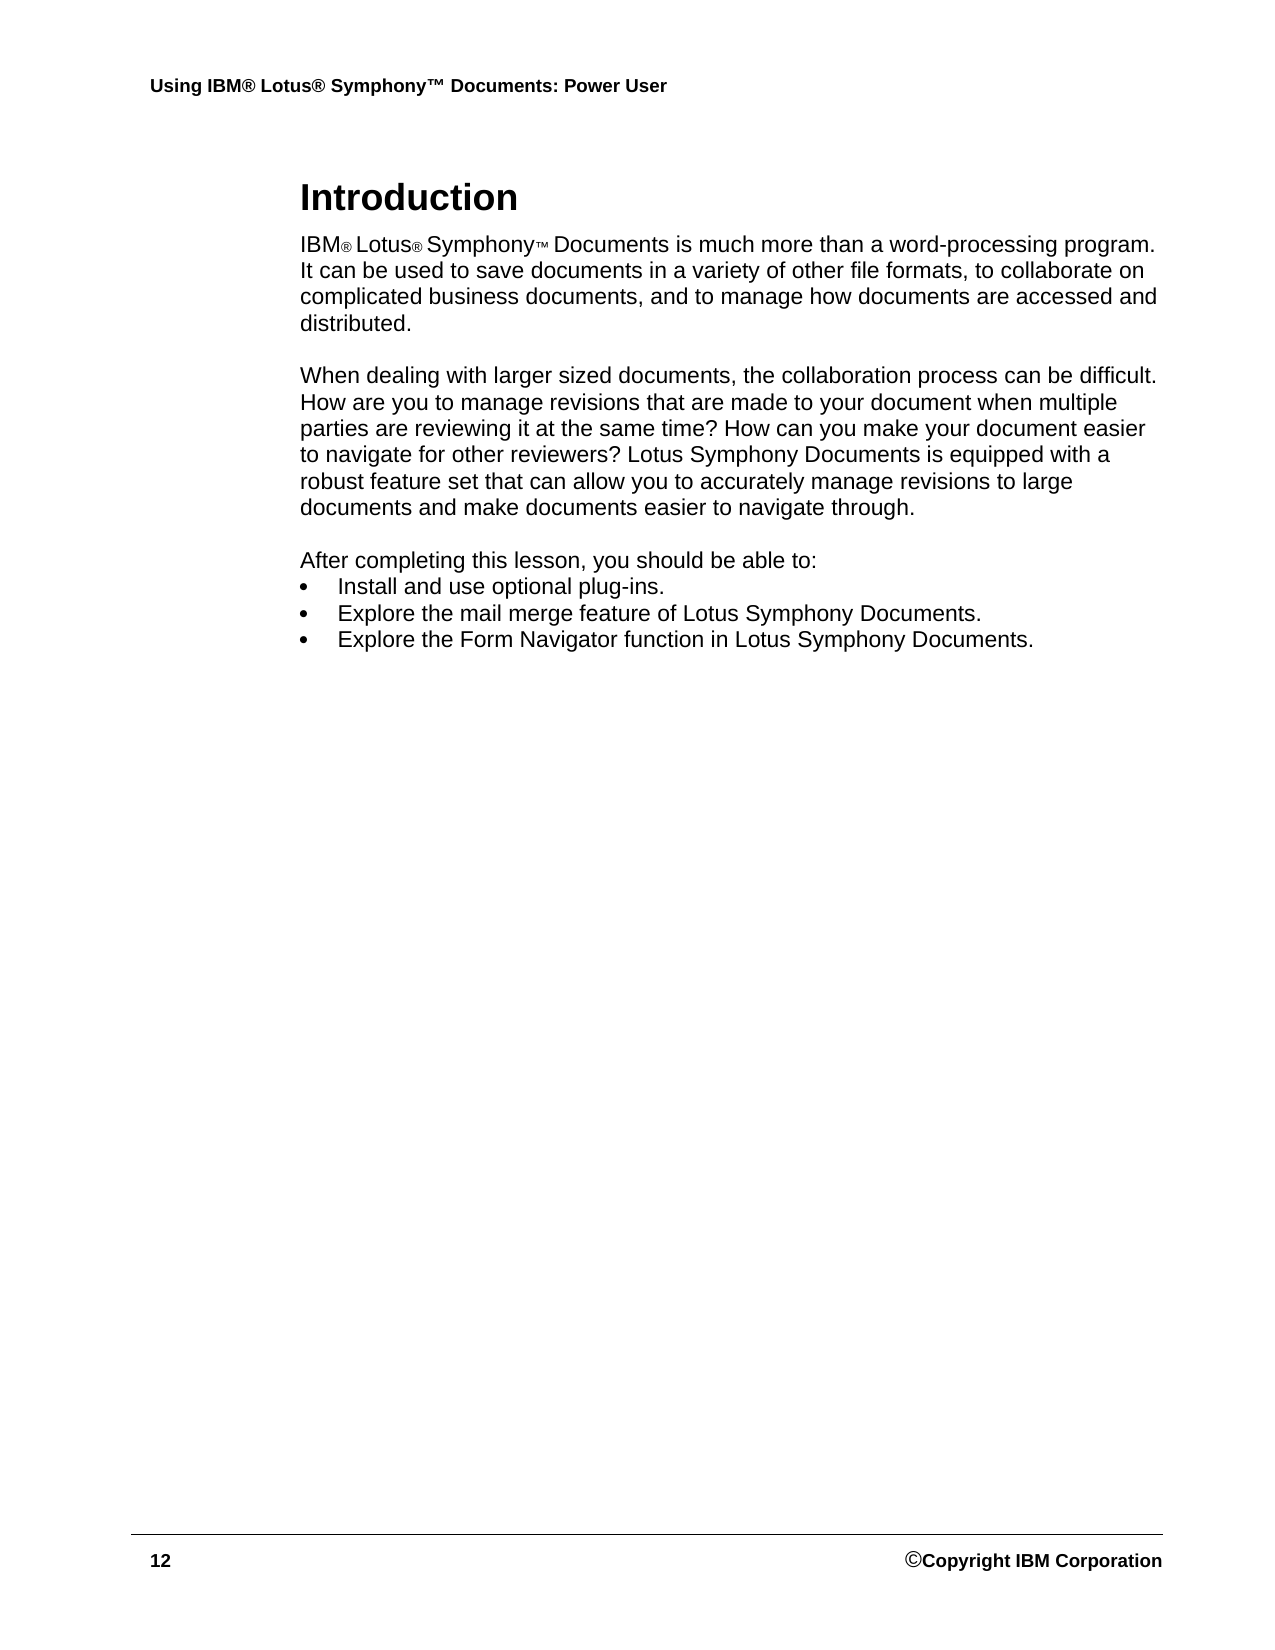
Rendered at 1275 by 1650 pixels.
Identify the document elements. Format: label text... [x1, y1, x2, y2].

text When dealing with larger sized documents, the collaboration process can be difficult. How are you to manage revisions that are made to your document when multiple parties are reviewing it at the same time? How can you make your document easier to navigate for other reviewers? Lotus Symphony Documents is equipped with a robust feature set that can allow you to accurately manage revisions to large documents and make documents easier to navigate through. [300, 362, 1162, 521]
text After completing this lesson, you should be able to: [300, 547, 1162, 573]
text IBM® Lotus® Symphony™ Documents is much more than a word-processing program. It can be used to save documents in a variety of other file formats, to collaborate on complicated business documents, and to manage how documents are accessed and distributed. [300, 231, 1162, 336]
subtitle Introduction [300, 175, 1162, 218]
list Explore the mail merge feature of Lotus Symphony Documents. [300, 599, 1162, 626]
list Explore the Form Navigator function in Lotus Symphony Documents. [300, 626, 1162, 652]
list Install and use optional plug-ins. [300, 573, 1162, 599]
